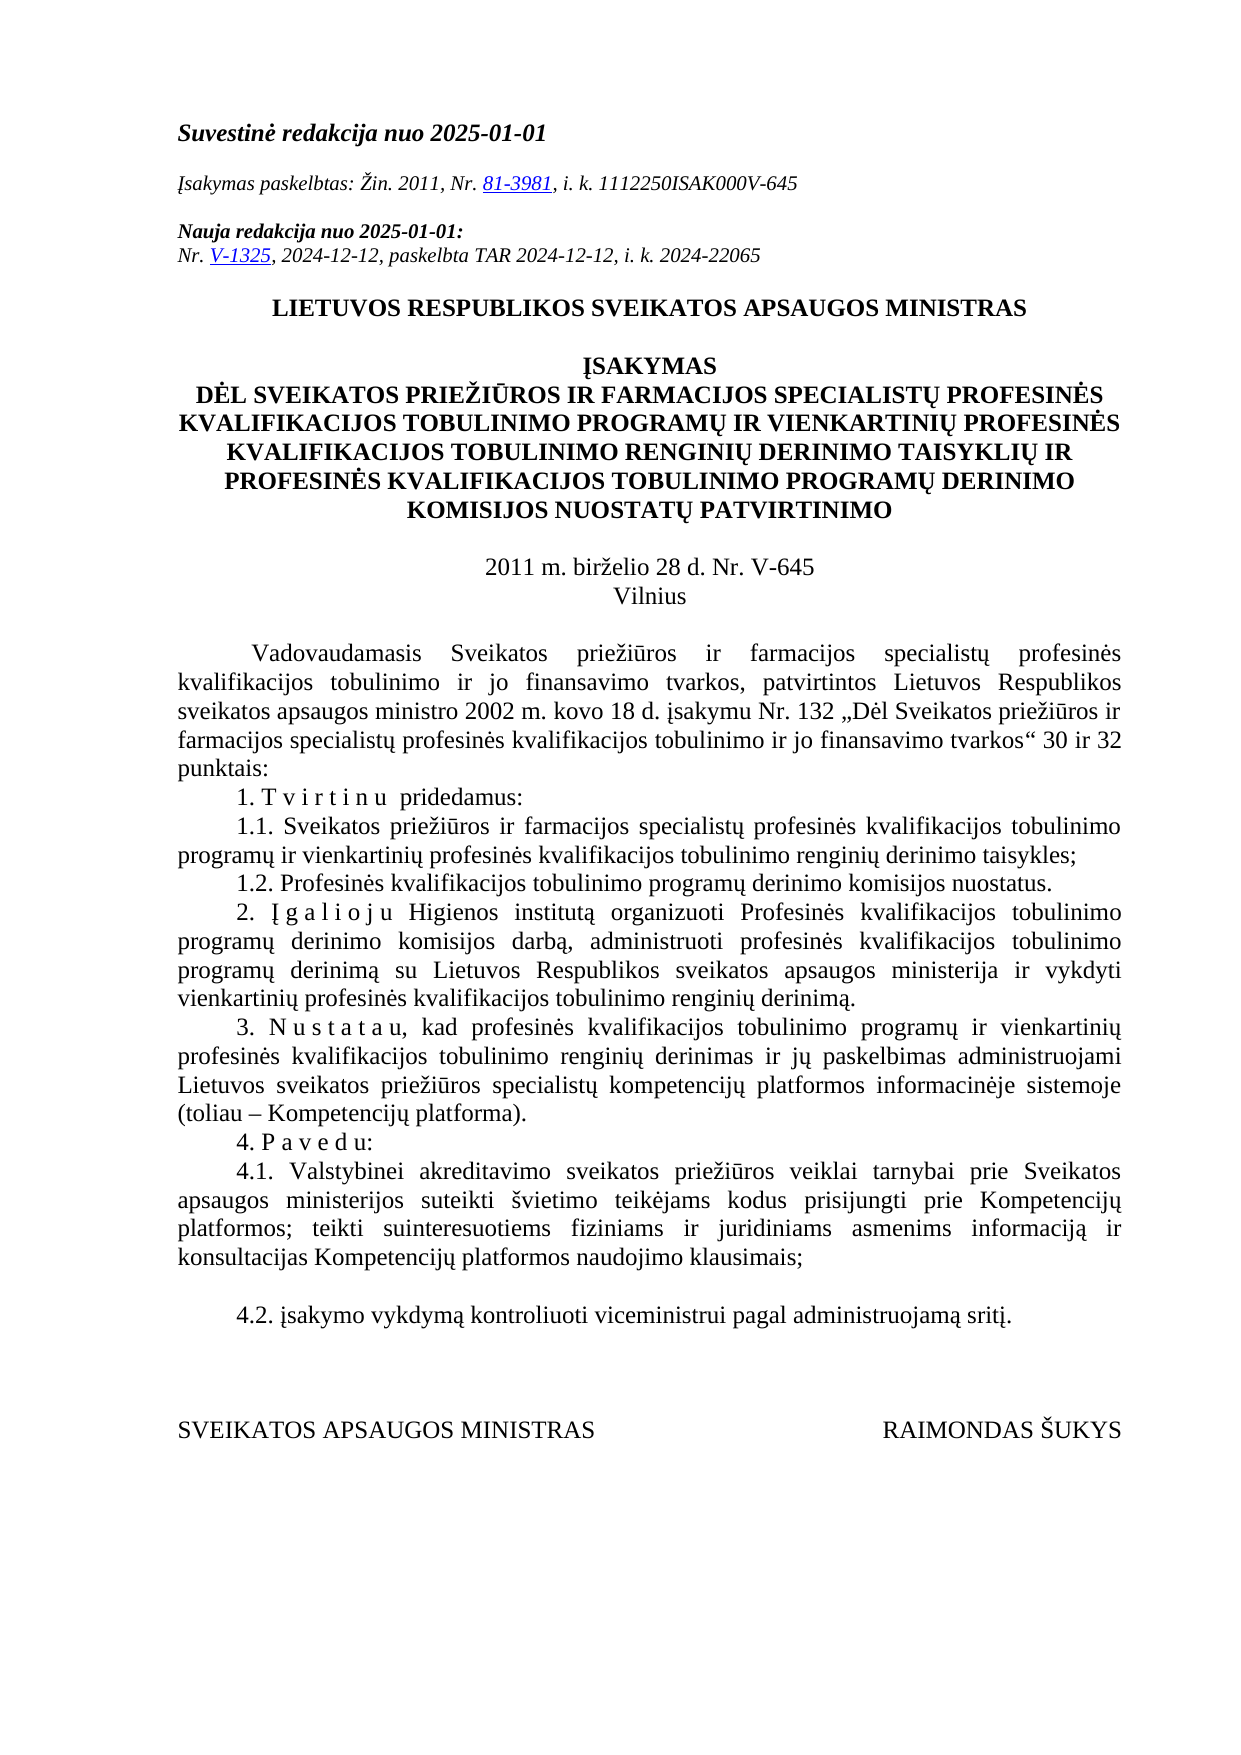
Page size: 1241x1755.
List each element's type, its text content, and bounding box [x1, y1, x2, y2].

text 2. Įgalioju Higienos institutą organizuoti Profesinės kvalifikacijos tobulinimo programų derinimo komisijos darbą, administruoti profesinės kvalifikacijos tobulinimo programų derinimą su Lietuvos Respublikos sveikatos apsaugos ministerija ir vykdyti vienkartinių profesinės kvalifikacijos tobulinimo renginių derinimą. [177, 897, 1122, 1012]
text 4. Pavedu: [177, 1127, 1122, 1156]
text 4.1. Valstybinei akreditavimo sveikatos priežiūros veiklai tarnybai prie Sveikatos apsaugos ministerijos suteikti švietimo teikėjams kodus prisijungti prie Kompetencijų platformos; teikti suinteresuotiems fiziniams ir juridiniams asmenims informaciją ir konsultacijas Kompetencijų platformos naudojimo klausimais; [177, 1156, 1122, 1271]
text 4.2. įsakymo vykdymą kontroliuoti viceministrui pagal administruojamą sritį. [177, 1300, 1122, 1328]
text 2011 m. birželio 28 d. Nr. V-645 Vilnius [177, 552, 1122, 610]
text 1. Tvirtinu pridedamus: [177, 782, 1122, 811]
text DĖL SVEIKATOS PRIEŽIŪROS IR FARMACIJOS SPECIALISTŲ PROFESINĖS KVALIFIKACIJOS TOBULINIMO PROGRAMŲ ir vienkartinių profesinės kvalifikacijos tobulinimo renginių DERINIMO TAISYKLIŲ IR PROFESINĖS KVALIFIKACIJOS TOBULINIMO PROGRAMŲ DERINIMO KOMISIJOS NUOSTATŲ PATVIRTINIMO [177, 380, 1122, 523]
text Suvestinė redakcija nuo 2025-01-01 [177, 118, 1122, 147]
text 3. Nustatau, kad profesinės kvalifikacijos tobulinimo programų ir vienkartinių profesinės kvalifikacijos tobulinimo renginių derinimas ir jų paskelbimas administruojami Lietuvos sveikatos priežiūros specialistų kompetencijų platformos informacinėje sistemoje (toliau – Kompetencijų platforma). [177, 1012, 1122, 1127]
text 1.2. Profesinės kvalifikacijos tobulinimo programų derinimo komisijos nuostatus. [177, 868, 1122, 897]
text Vadovaudamasis Sveikatos priežiūros ir farmacijos specialistų profesinės kvalifikacijos tobulinimo ir jo finansavimo tvarkos, patvirtintos Lietuvos Respublikos sveikatos apsaugos ministro 2002 m. kovo 18 d. įsakymu Nr. 132 „Dėl Sveikatos priežiūros ir farmacijos specialistų profesinės kvalifikacijos tobulinimo ir jo finansavimo tvarkos“ 30 ir 32 punktais: [177, 638, 1122, 782]
text 1.1. Sveikatos priežiūros ir farmacijos specialistų profesinės kvalifikacijos tobulinimo programų ir vienkartinių profesinės kvalifikacijos tobulinimo renginių derinimo taisykles; [177, 811, 1122, 868]
text Nr. V-1325, 2024-12-12, paskelbta TAR 2024-12-12, i. k. 2024-22065 [177, 243, 1122, 267]
text Nauja redakcija nuo 2025-01-01: [177, 219, 1122, 243]
text SVEIKATOS APSAUGOS MINISTRAS RAIMONDAS ŠUKYS [177, 1415, 1122, 1443]
text LIETUVOS RESPUBLIKOS SVEIKATOS APSAUGOS MINISTRAS [177, 293, 1122, 322]
text ĮSAKYMAS [177, 351, 1122, 380]
text Įsakymas paskelbtas: Žin. 2011, Nr. 81-3981, i. k. 1112250ISAK000V-645 [177, 171, 1122, 195]
